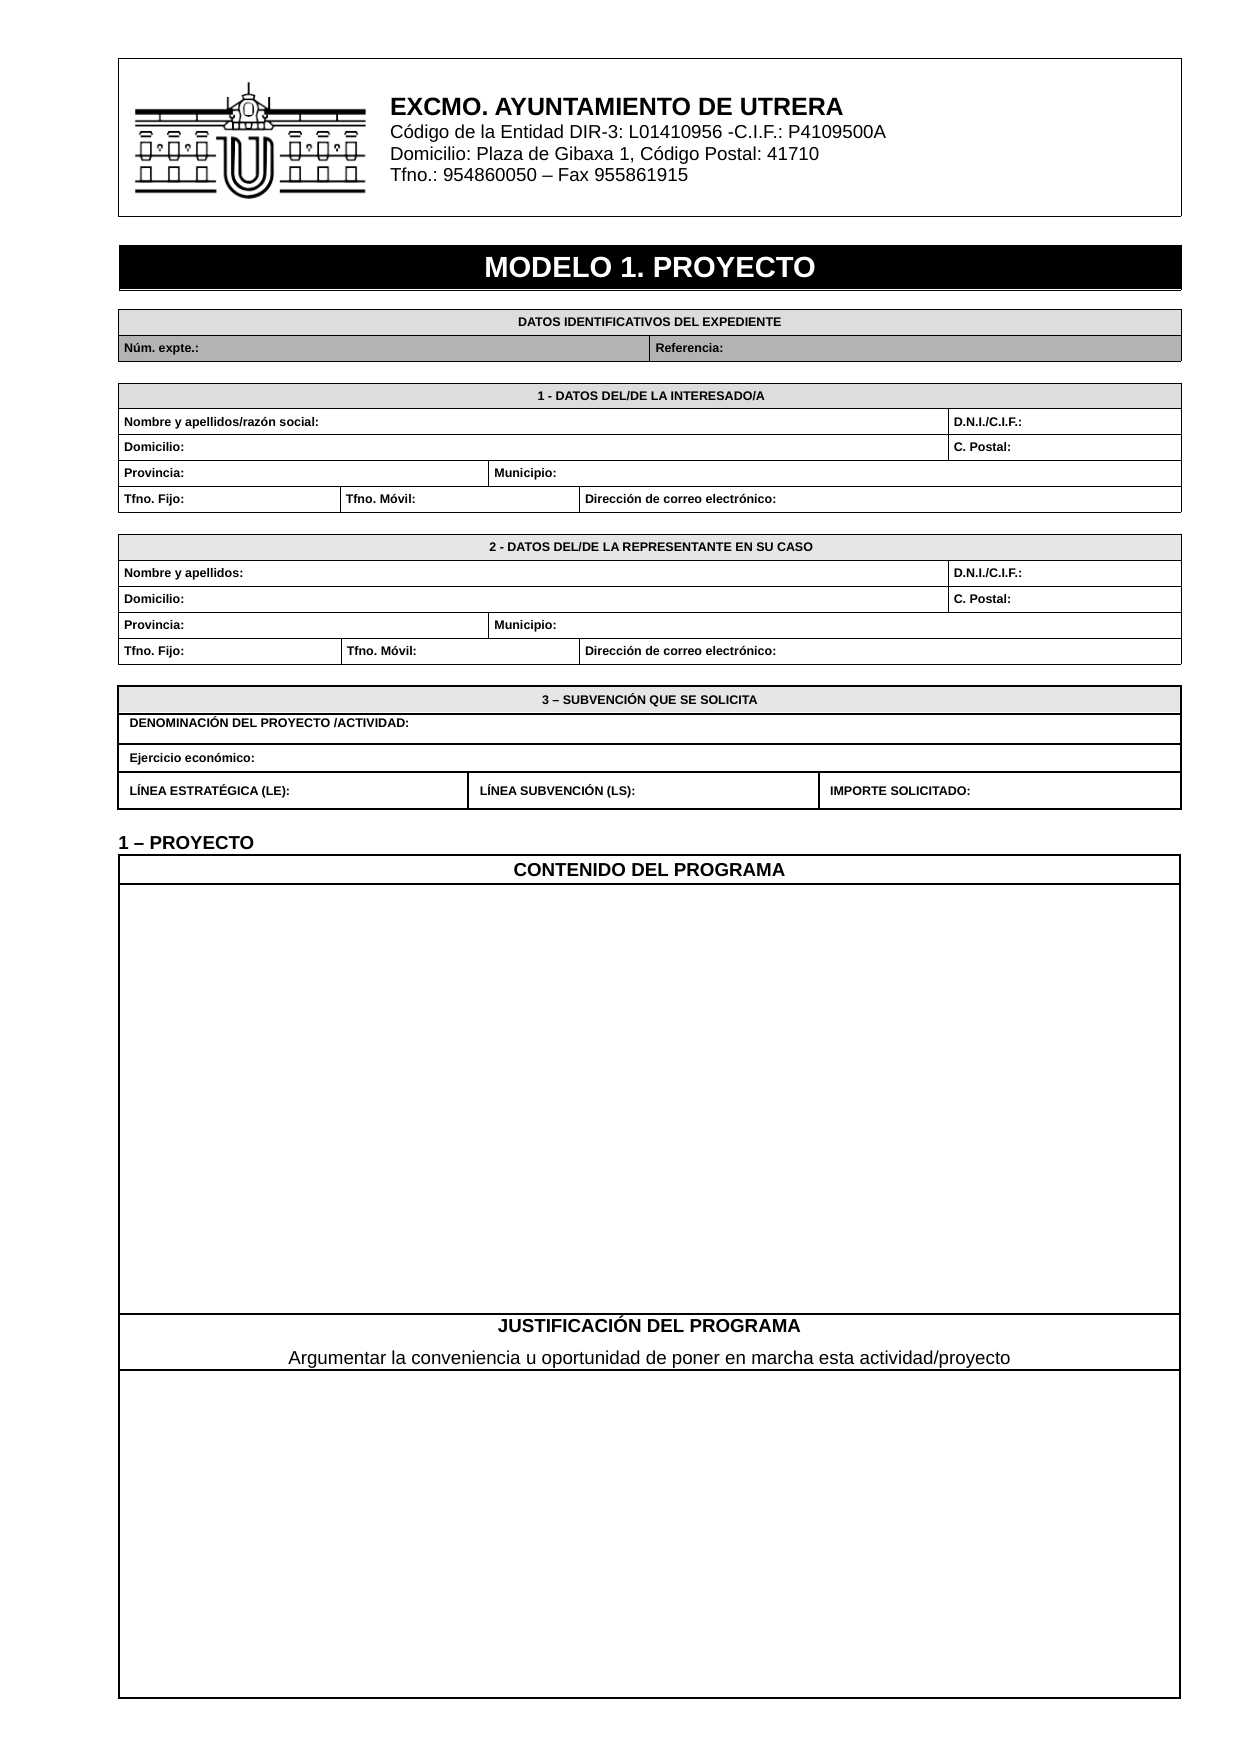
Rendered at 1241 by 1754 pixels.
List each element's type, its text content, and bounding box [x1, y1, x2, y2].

table_cell Provincia: [119, 613, 488, 637]
table_cell Ejercicio económico: [119, 745, 1180, 771]
table_cell Tfno. Móvil: [341, 487, 579, 512]
table_cell Provincia: [119, 461, 488, 486]
table_cell C. Postal: [949, 587, 1181, 612]
table_cell Nombre y apellidos: [119, 561, 948, 586]
table_cell IMPORTE SOLICITADO: [820, 773, 1180, 808]
table_cell Municipio: [489, 613, 1181, 637]
table_header 1 - DATOS DEL/DE LA INTERESADO/A [119, 384, 1181, 408]
table_cell Domicilio: [119, 587, 948, 612]
table_cell Referencia: [650, 336, 1181, 361]
table_cell LÍNEA SUBVENCIÓN (LS): [469, 773, 818, 808]
table_cell [120, 885, 1179, 1313]
picture [132, 81, 369, 200]
table_cell D.N.I./C.I.F.: [949, 409, 1181, 434]
table_header 2 - DATOS DEL/DE LA REPRESENTANTE EN SU CASO [119, 535, 1181, 560]
table_cell Domicilio: [119, 435, 948, 460]
table_cell Tfno. Fijo: [119, 487, 340, 512]
table_cell Tfno. Móvil: [342, 639, 579, 663]
table_cell DENOMINACIÓN DEL PROYECTO /ACTIVIDAD: [119, 715, 1180, 742]
table_cell [120, 1371, 1179, 1697]
table_header CONTENIDO DEL PROGRAMA [120, 856, 1179, 883]
text 1 – PROYECTO [118, 832, 1181, 853]
table_header DATOS IDENTIFICATIVOS DEL EXPEDIENTE [119, 310, 1181, 335]
table_header MODELO 1. PROYECTO [120, 246, 1181, 289]
table_cell Dirección de correo electrónico: [580, 639, 1181, 663]
table_cell JUSTIFICACIÓN DEL PROGRAMA Argumentar la conveniencia u oportunidad de poner en marcha esta actividad/proyecto [120, 1315, 1179, 1368]
table_cell D.N.I./C.I.F.: [949, 561, 1181, 586]
table_cell Nombre y apellidos/razón social: [119, 409, 948, 434]
table_header 3 – SUBVENCIÓN QUE SE SOLICITA [119, 687, 1180, 712]
table_cell Dirección de correo electrónico: [580, 487, 1181, 512]
table_cell Municipio: [489, 461, 1181, 486]
table_cell LÍNEA ESTRATÉGICA (LE): [119, 773, 467, 808]
table_cell C. Postal: [949, 435, 1181, 460]
table_cell Núm. expte.: [119, 336, 649, 361]
table_cell Tfno. Fijo: [119, 639, 341, 663]
